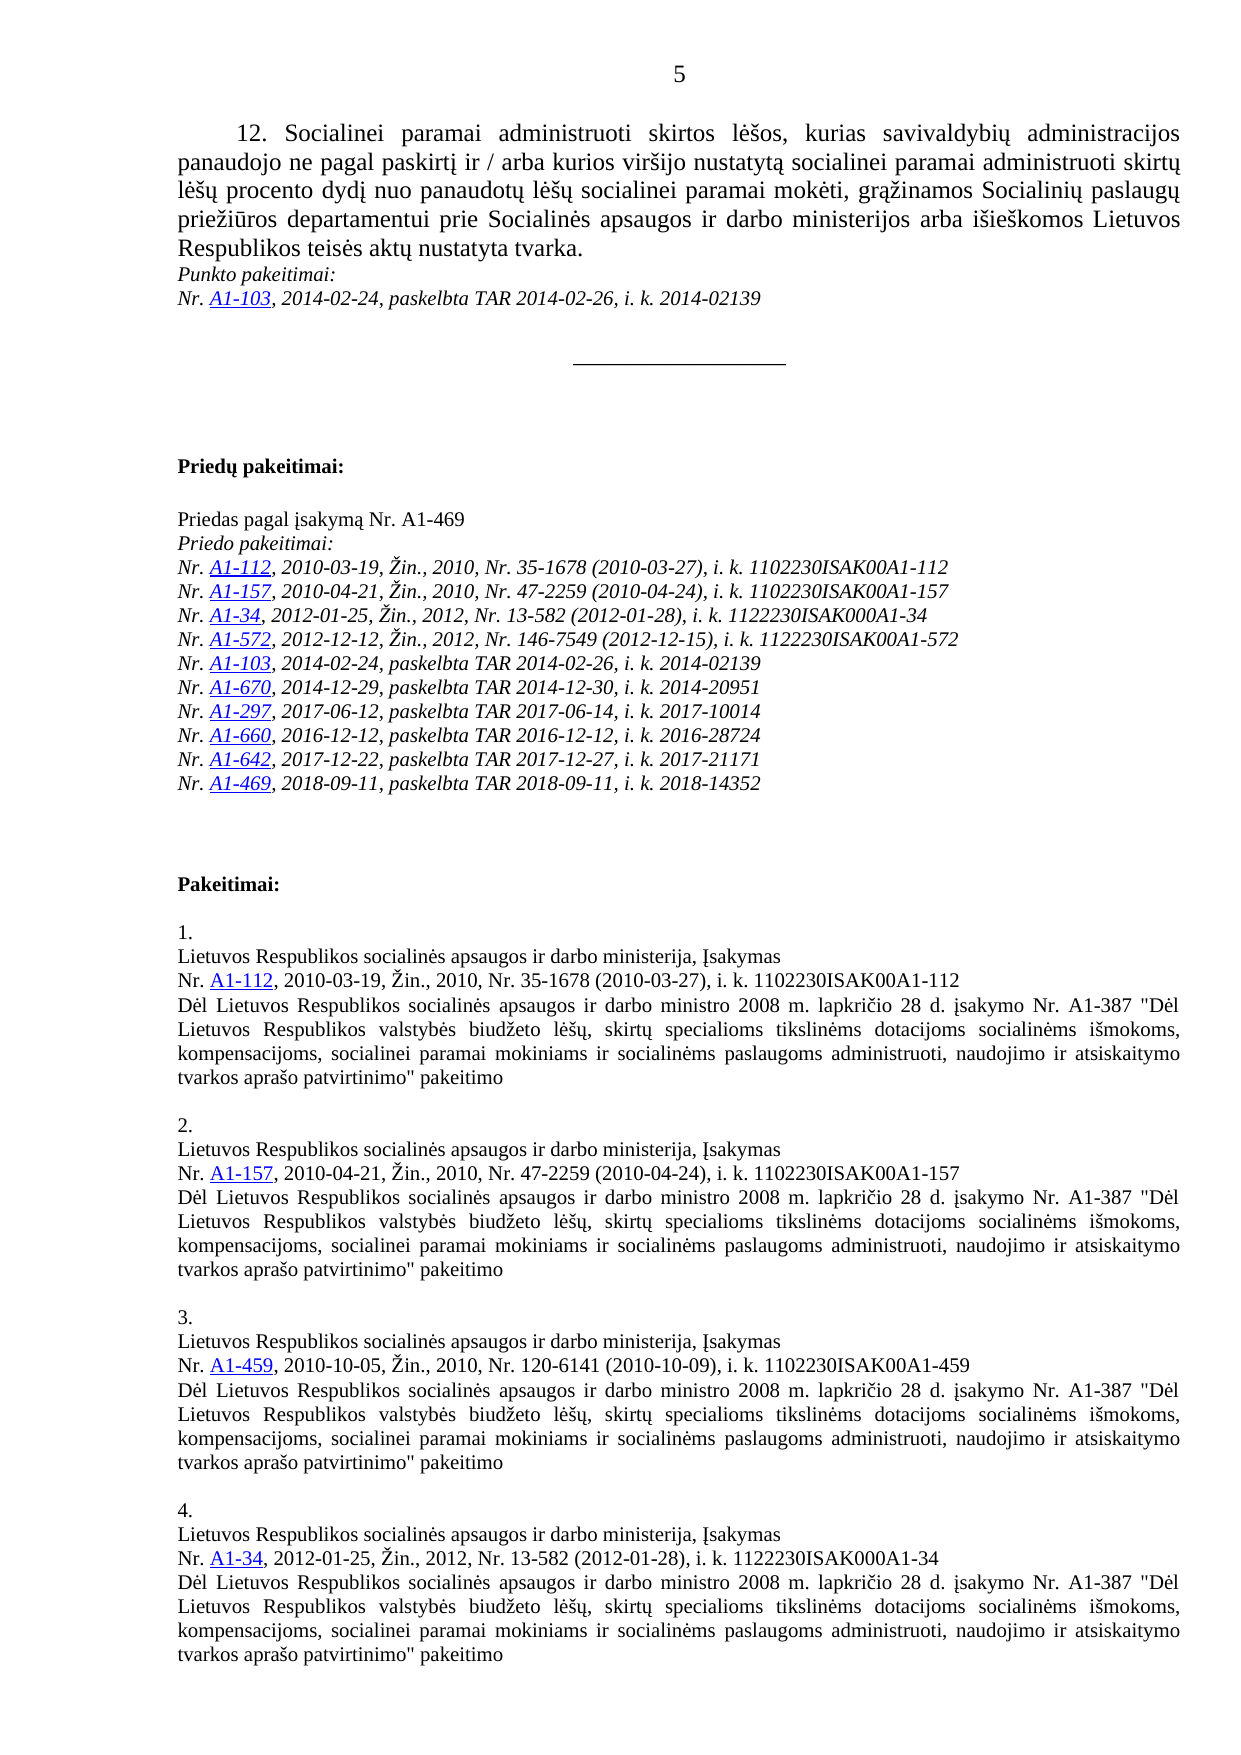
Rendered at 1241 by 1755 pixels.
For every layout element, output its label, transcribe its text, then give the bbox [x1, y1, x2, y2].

text Nr. A1-297, 2017-06-12, paskelbta TAR 2017-06-14, i. k. 2017-10014 [177, 699, 1181, 723]
text Lietuvos Respublikos socialinės apsaugos ir darbo ministerija, Įsakymas [177, 1522, 1181, 1546]
text Priedų pakeitimai: [177, 454, 1181, 478]
text Dėl Lietuvos Respublikos socialinės apsaugos ir darbo ministro 2008 m. lapkričio 28 d. įsakymo Nr. A1-387 "Dėl Lietuvos Respublikos valstybės biudžeto lėšų, skirtų specialioms tikslinėms dotacijoms socialinėms išmokoms, kompensacijoms, socialinei paramai mokiniams ir socialinėms paslaugoms administruoti, naudojimo ir atsiskaitymo tvarkos aprašo patvirtinimo" pakeitimo [177, 1570, 1181, 1666]
text Nr. A1-157, 2010-04-21, Žin., 2010, Nr. 47-2259 (2010-04-24), i. k. 1102230ISAK00A1-157 [177, 1161, 1181, 1185]
text 12. Socialinei paramai administruoti skirtos lėšos, kurias savivaldybių administracijos panaudojo ne pagal paskirtį ir / arba kurios viršijo nustatytą socialinei paramai administruoti skirtų lėšų procento dydį nuo panaudotų lėšų socialinei paramai mokėti, grąžinamos Socialinių paslaugų priežiūros departamentui prie Socialinės apsaugos ir darbo ministerijos arba išieškomos Lietuvos Respublikos teisės aktų nustatyta tvarka. [177, 118, 1181, 262]
text Nr. A1-157, 2010-04-21, Žin., 2010, Nr. 47-2259 (2010-04-24), i. k. 1102230ISAK00A1-157 [177, 579, 1181, 603]
text Nr. A1-469, 2018-09-11, paskelbta TAR 2018-09-11, i. k. 2018-14352 [177, 771, 1181, 795]
text Lietuvos Respublikos socialinės apsaugos ir darbo ministerija, Įsakymas [177, 944, 1181, 968]
text Punkto pakeitimai: [177, 262, 1181, 286]
text Lietuvos Respublikos socialinės apsaugos ir darbo ministerija, Įsakymas [177, 1329, 1181, 1353]
text Nr. A1-459, 2010-10-05, Žin., 2010, Nr. 120-6141 (2010-10-09), i. k. 1102230ISAK00A1-459 [177, 1353, 1181, 1377]
text 3. [177, 1305, 1181, 1329]
text Nr. A1-660, 2016-12-12, paskelbta TAR 2016-12-12, i. k. 2016-28724 [177, 723, 1181, 747]
text Nr. A1-642, 2017-12-22, paskelbta TAR 2017-12-27, i. k. 2017-21171 [177, 747, 1181, 771]
text Nr. A1-112, 2010-03-19, Žin., 2010, Nr. 35-1678 (2010-03-27), i. k. 1102230ISAK00A1-112 [177, 555, 1181, 579]
text 4. [177, 1498, 1181, 1522]
text Dėl Lietuvos Respublikos socialinės apsaugos ir darbo ministro 2008 m. lapkričio 28 d. įsakymo Nr. A1-387 "Dėl Lietuvos Respublikos valstybės biudžeto lėšų, skirtų specialioms tikslinėms dotacijoms socialinėms išmokoms, kompensacijoms, socialinei paramai mokiniams ir socialinėms paslaugoms administruoti, naudojimo ir atsiskaitymo tvarkos aprašo patvirtinimo" pakeitimo [177, 1185, 1181, 1281]
text Dėl Lietuvos Respublikos socialinės apsaugos ir darbo ministro 2008 m. lapkričio 28 d. įsakymo Nr. A1-387 "Dėl Lietuvos Respublikos valstybės biudžeto lėšų, skirtų specialioms tikslinėms dotacijoms socialinėms išmokoms, kompensacijoms, socialinei paramai mokiniams ir socialinėms paslaugoms administruoti, naudojimo ir atsiskaitymo tvarkos aprašo patvirtinimo" pakeitimo [177, 1377, 1181, 1474]
text Nr. A1-112, 2010-03-19, Žin., 2010, Nr. 35-1678 (2010-03-27), i. k. 1102230ISAK00A1-112 [177, 968, 1181, 992]
text _________________ [177, 339, 1181, 367]
text Nr. A1-572, 2012-12-12, Žin., 2012, Nr. 146-7549 (2012-12-15), i. k. 1122230ISAK00A1-572 [177, 627, 1181, 651]
text Pakeitimai: [177, 872, 1181, 896]
text Nr. A1-34, 2012-01-25, Žin., 2012, Nr. 13-582 (2012-01-28), i. k. 1122230ISAK000A1-34 [177, 603, 1181, 627]
text Nr. A1-103, 2014-02-24, paskelbta TAR 2014-02-26, i. k. 2014-02139 [177, 286, 1181, 310]
text 1. [177, 920, 1181, 944]
text Dėl Lietuvos Respublikos socialinės apsaugos ir darbo ministro 2008 m. lapkričio 28 d. įsakymo Nr. A1-387 "Dėl Lietuvos Respublikos valstybės biudžeto lėšų, skirtų specialioms tikslinėms dotacijoms socialinėms išmokoms, kompensacijoms, socialinei paramai mokiniams ir socialinėms paslaugoms administruoti, naudojimo ir atsiskaitymo tvarkos aprašo patvirtinimo" pakeitimo [177, 992, 1181, 1089]
text Nr. A1-103, 2014-02-24, paskelbta TAR 2014-02-26, i. k. 2014-02139 [177, 651, 1181, 675]
text Priedas pagal įsakymą Nr. A1-469 [177, 507, 1181, 531]
text Nr. A1-34, 2012-01-25, Žin., 2012, Nr. 13-582 (2012-01-28), i. k. 1122230ISAK000A1-34 [177, 1546, 1181, 1570]
text 2. [177, 1113, 1181, 1137]
text Nr. A1-670, 2014-12-29, paskelbta TAR 2014-12-30, i. k. 2014-20951 [177, 675, 1181, 699]
text Priedo pakeitimai: [177, 531, 1181, 555]
text Lietuvos Respublikos socialinės apsaugos ir darbo ministerija, Įsakymas [177, 1137, 1181, 1161]
